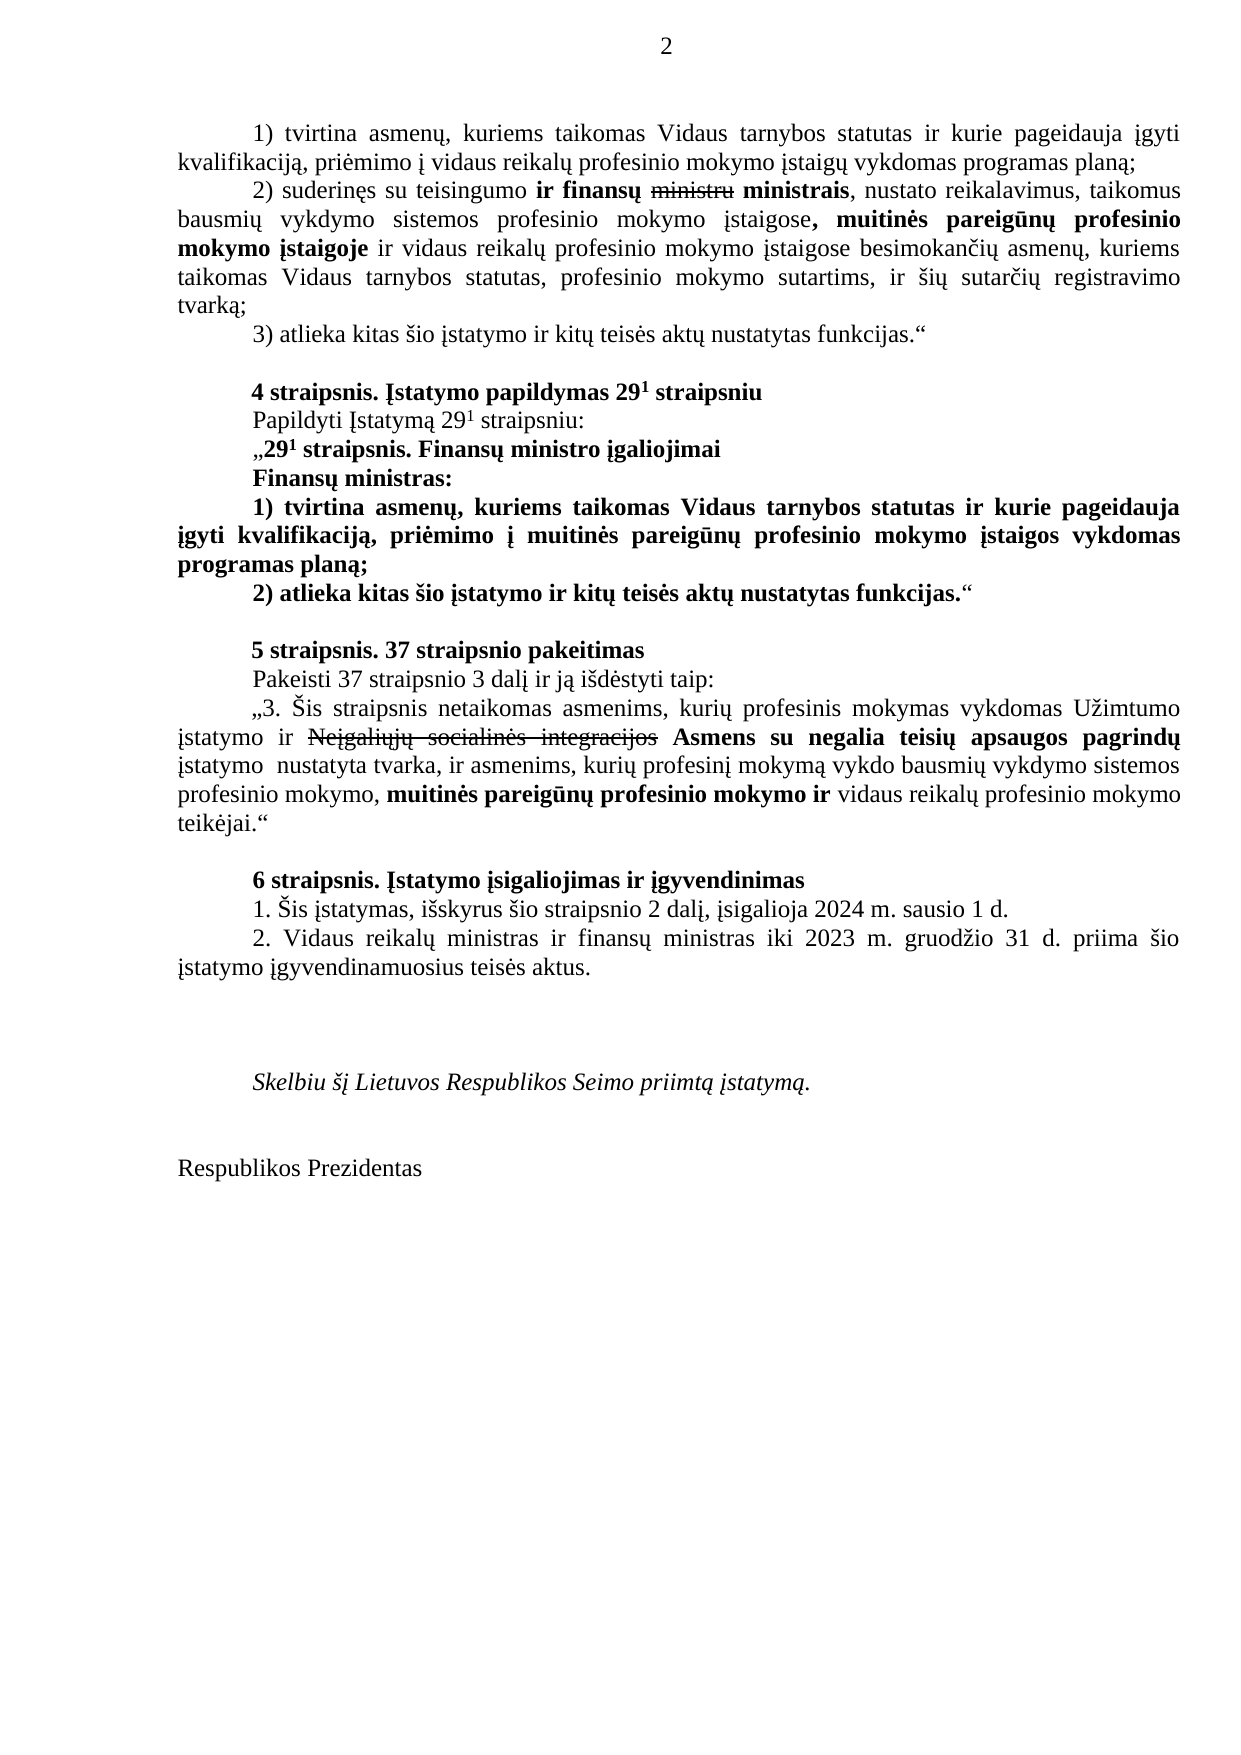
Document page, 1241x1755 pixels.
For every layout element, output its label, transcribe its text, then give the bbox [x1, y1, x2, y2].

text Respublikos Prezidentas [177, 1153, 1181, 1182]
text Skelbiu šį Lietuvos Respublikos Seimo priimtą įstatymą. [177, 1067, 1181, 1096]
text 2) suderinęs su teisingumo ir finansų ministru ministrais, nustato reikalavimus, taikomus bausmių vykdymo sistemos profesinio mokymo įstaigose, muitinės pareigūnų profesinio mokymo įstaigoje ir vidaus reikalų profesinio mokymo įstaigose besimokančių asmenų, kuriems taikomas Vidaus tarnybos statutas, profesinio mokymo sutartims, ir šių sutarčių registravimo tvarką; [177, 176, 1181, 319]
text Finansų ministras: [177, 463, 1181, 492]
text 5 straipsnis. 37 straipsnio pakeitimas [251, 636, 1181, 664]
text Pakeisti 37 straipsnio 3 dalį ir ją išdėstyti taip: [177, 664, 1181, 693]
text 1) tvirtina asmenų, kuriems taikomas Vidaus tarnybos statutas ir kurie pageidauja įgyti kvalifikaciją, priėmimo į muitinės pareigūnų profesinio mokymo įstaigos vykdomas programas planą; [177, 492, 1181, 578]
text 1) tvirtina asmenų, kuriems taikomas Vidaus tarnybos statutas ir kurie pageidauja įgyti kvalifikaciją, priėmimo į vidaus reikalų profesinio mokymo įstaigų vykdomas programas planą; [177, 118, 1181, 176]
text Papildyti Įstatymą 291 straipsniu: [177, 406, 1181, 434]
text „3. Šis straipsnis netaikomas asmenims, kurių profesinis mokymas vykdomas Užimtumo įstatymo ir Neįgaliųjų socialinės integracijos Asmens su negalia teisių apsaugos pagrindų įstatymo nustatyta tvarka, ir asmenims, kurių profesinį mokymą vykdo bausmių vykdymo sistemos profesinio mokymo, muitinės pareigūnų profesinio mokymo ir vidaus reikalų profesinio mokymo teikėjai.“ [177, 693, 1181, 837]
text 3) atlieka kitas šio įstatymo ir kitų teisės aktų nustatytas funkcijas.“ [177, 319, 1181, 348]
text 6 straipsnis. Įstatymo įsigaliojimas ir įgyvendinimas [177, 866, 1181, 894]
text 2. Vidaus reikalų ministras ir finansų ministras iki 2023 m. gruodžio 31 d. priima šio įstatymo įgyvendinamuosius teisės aktus. [177, 923, 1181, 981]
text 1. Šis įstatymas, išskyrus šio straipsnio 2 dalį, įsigalioja 2024 m. sausio 1 d. [177, 894, 1181, 923]
text „291 straipsnis. Finansų ministro įgaliojimai [177, 434, 1181, 463]
text 4 straipsnis. Įstatymo papildymas 291 straipsniu [251, 377, 1181, 406]
text 2) atlieka kitas šio įstatymo ir kitų teisės aktų nustatytas funkcijas.“ [177, 578, 1181, 607]
